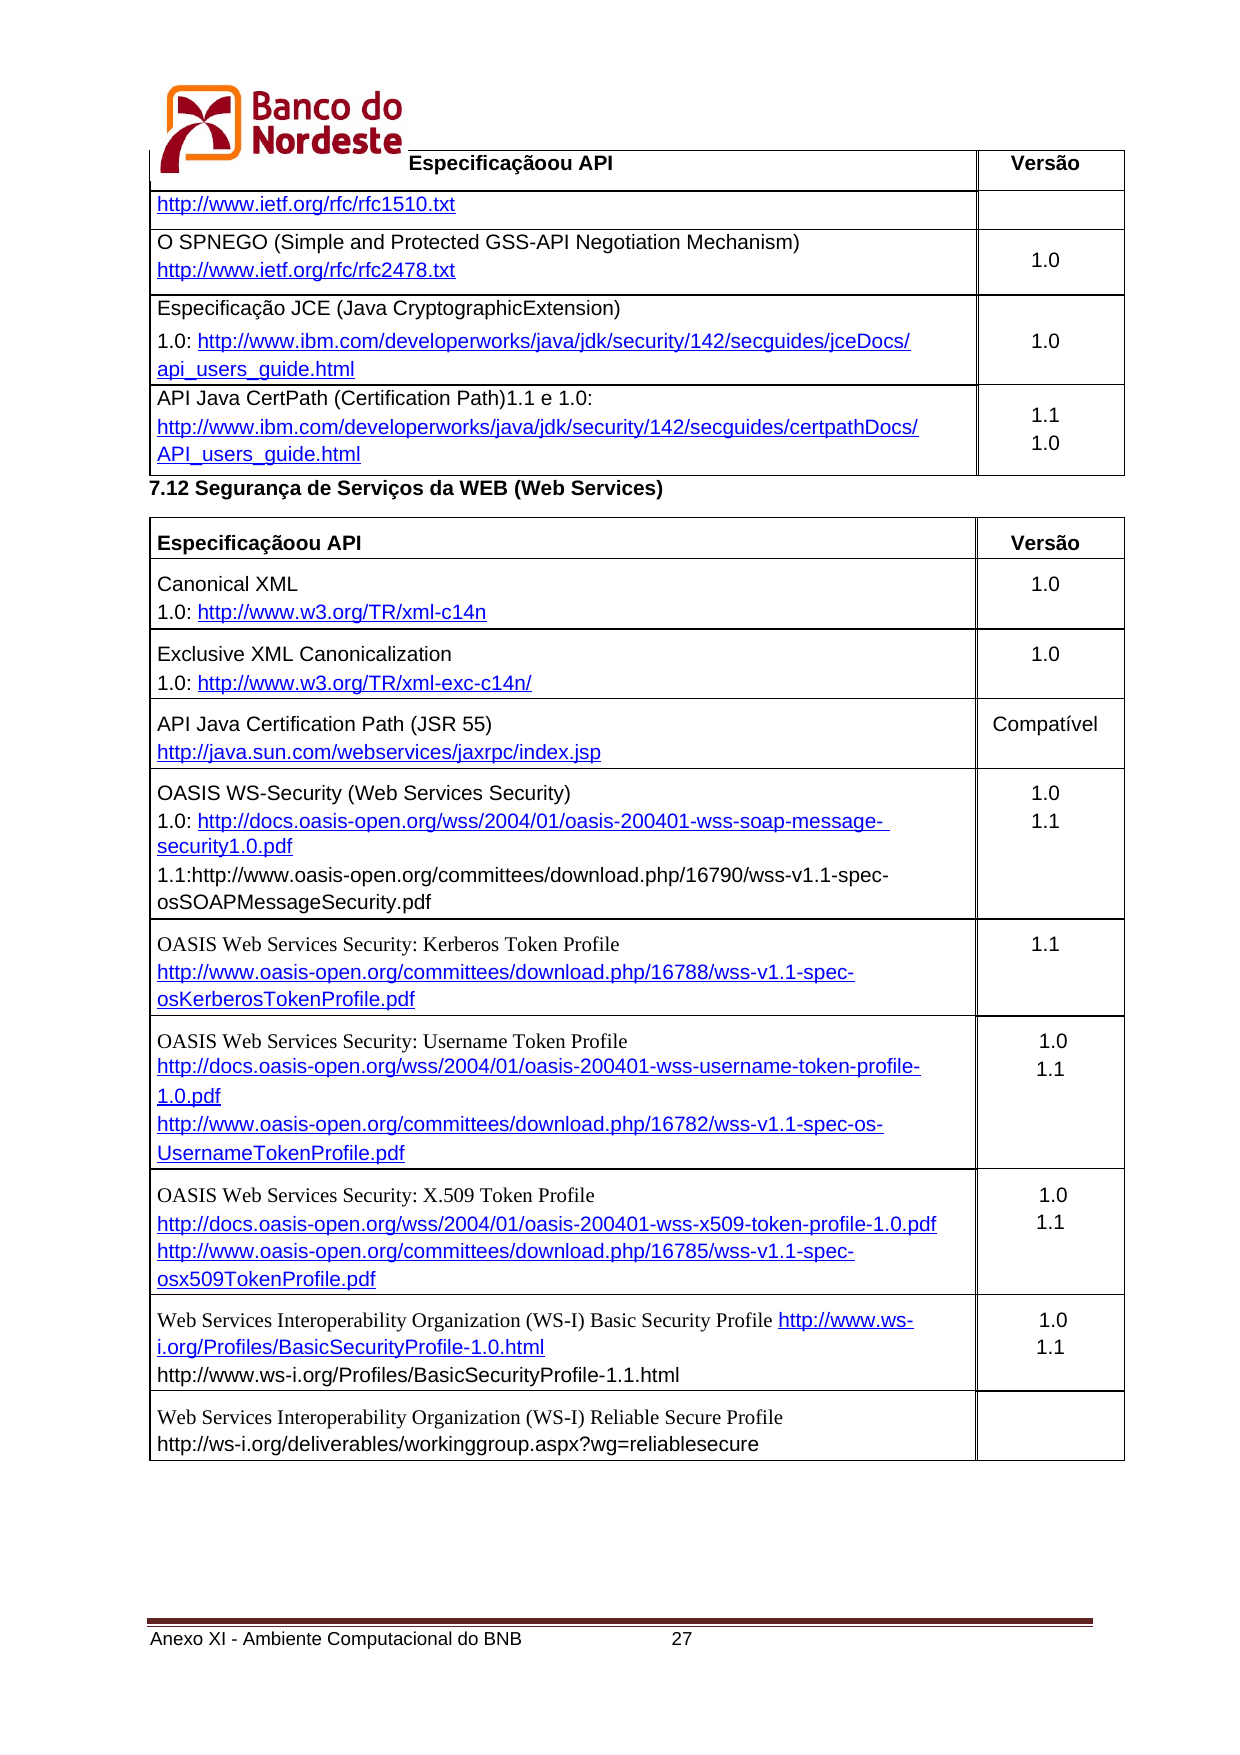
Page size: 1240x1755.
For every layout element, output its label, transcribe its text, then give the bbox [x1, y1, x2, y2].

table_cell 1.0 1.1 [978, 1295, 1124, 1390]
table_cell 1.0 1.1 [978, 1017, 1124, 1168]
table_cell OASIS Web Services Security: Kerberos Token Profile http://www.oasis-open.org/committees/download.php/16788/wss-v1.1-spec-osKerberosTokenProfile.pdf [151, 920, 975, 1015]
table_header Versão [978, 518, 1124, 558]
table_cell OASIS Web Services Security: Username Token Profile http://docs.oasis-open.org/wss/2004/01/oasis-200401-wss-username-token-profile- 1.0.pdf http://www.oasis-open.org/committees/download.php/16782/wss-v1.1-spec-os- UsernameTokenProfile.pdf [151, 1016, 975, 1168]
table_cell API Java Certification Path (JSR 55) http://java.sun.com/webservices/jaxrpc/index.jsp [151, 699, 975, 767]
table_cell Exclusive XML Canonicalization 1.0: http://www.w3.org/TR/xml-exc-c14n/ [151, 630, 975, 698]
table_cell Compatível [978, 699, 1124, 767]
table_cell [978, 1392, 1124, 1460]
table_cell OASIS WS-Security (Web Services Security) 1.0: http://docs.oasis-open.org/wss/2004/01/oasis-200401-wss-soap-message- security1.0.pdf 1.1:http://www.oasis-open.org/committees/download.php/16790/wss-v1.1-spec-osSOAPMessageSecurity.pdf [151, 769, 975, 918]
table_cell Versão [979, 151, 1124, 190]
table_cell Web Services Interoperability Organization (WS-I) Basic Security Profile http://www.ws-i.org/Profiles/BasicSecurityProfile-1.0.html http://www.ws-i.org/Profiles/BasicSecurityProfile-1.1.html [151, 1295, 975, 1390]
table_cell 1.1 1.0 [979, 385, 1124, 474]
table_header Especificaçãoou API [151, 518, 975, 558]
table_cell OASIS Web Services Security: X.509 Token Profile http://docs.oasis-open.org/wss/2004/01/oasis-200401-wss-x509-token-profile-1.0.pdf http://www.oasis-open.org/committees/download.php/16785/wss-v1.1-spec-osx509TokenProfile.pdf [151, 1170, 975, 1294]
table_cell 1.0 [979, 230, 1124, 294]
table_cell Especificação JCE (Java CryptographicExtension) [151, 296, 976, 329]
table_cell Canonical XML 1.0: http://www.w3.org/TR/xml-c14n [151, 559, 975, 627]
table_cell API Java CertPath (Certification Path)1.1 e 1.0: http://www.ibm.com/developerworks/java/jdk/security/142/secguides/certpathDocs/ API_users_guide.html [151, 386, 976, 474]
table_cell 1.1 [978, 920, 1124, 1015]
table_cell 1.0 1.1 [978, 769, 1124, 918]
table_cell [979, 296, 1124, 329]
table_cell http://www.ietf.org/rfc/rfc1510.txt [151, 192, 976, 229]
table_cell Especificaçãoou API [151, 151, 976, 190]
table_cell 1.0 [979, 329, 1124, 384]
table_cell 1.0 [978, 559, 1124, 627]
table_cell 1.0 1.1 [978, 1169, 1124, 1294]
subtitle 7.12 Segurança de Serviços da WEB (Web Services) [148, 476, 1126, 499]
table_cell O SPNEGO (Simple and Protected GSS-API Negotiation Mechanism) http://www.ietf.org/rfc/rfc2478.txt [151, 230, 976, 294]
table_cell [979, 191, 1124, 229]
table_cell 1.0: http://www.ibm.com/developerworks/java/jdk/security/142/secguides/jceDocs/ api_users_guide.html [151, 329, 976, 384]
table_cell Web Services Interoperability Organization (WS-I) Reliable Secure Profile http://ws-i.org/deliverables/workinggroup.aspx?wg=reliablesecure [151, 1391, 975, 1460]
table_cell 1.0 [978, 630, 1124, 698]
